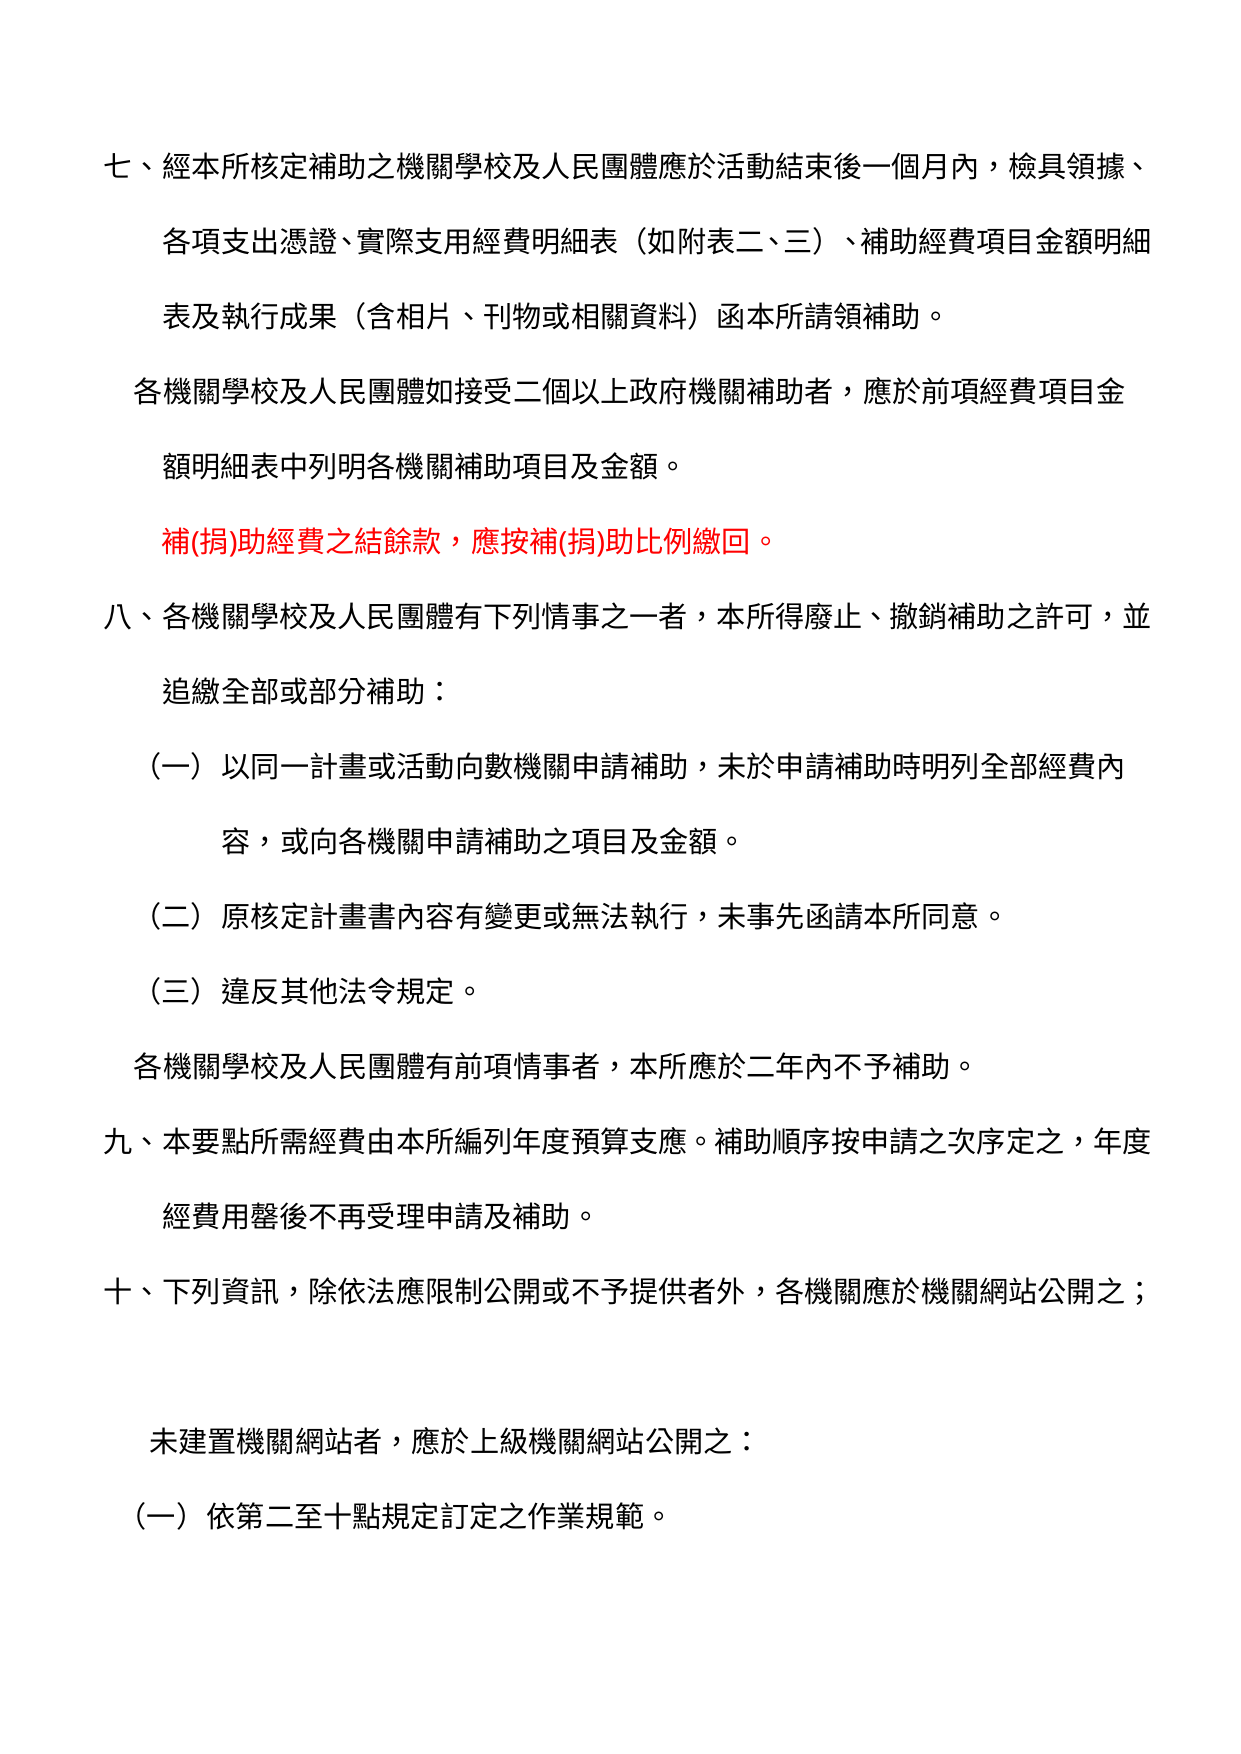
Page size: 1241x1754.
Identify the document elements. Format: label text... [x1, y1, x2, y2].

text 未建置機關網站者，應於上級機關網站公開之： [103, 1402, 1152, 1477]
list 以同一計畫或活動向數機關申請補助，未於申請補助時明列全部經費內容，或向各機關申請補助之項目及金額。 [132, 727, 1152, 877]
list 本要點所需經費由本所編列年度預算支應。補助順序按申請之次序定之，年度經費用罄後不再受理申請及補助。 [103, 1102, 1152, 1252]
list 下列資訊，除依法應限制公開或不予提供者外，各機關應於機關網站公開之； [103, 1252, 1152, 1402]
list 違反其他法令規定。 [132, 952, 1152, 1027]
list 經本所核定補助之機關學校及人民團體應於活動結束後一個月內，檢具領據、各項支出憑證、實際支用經費明細表（如附表二、三）、補助經費項目金額明細表及執行成果（含相片、刊物或相關資料）函本所請領補助。 [103, 127, 1152, 352]
list 各機關學校及人民團體有下列情事之一者，本所得廢止、撤銷補助之許可，並追繳全部或部分補助： [103, 577, 1152, 727]
list 原核定計畫書內容有變更或無法執行，未事先函請本所同意。 [132, 877, 1152, 952]
list 依第二至十點規定訂定之作業規範。 [117, 1477, 1152, 1552]
text 補(捐)助經費之結餘款，應按補(捐)助比例繳回。 [103, 502, 1152, 577]
text 各機關學校及人民團體有前項情事者，本所應於二年內不予補助。 [103, 1027, 1152, 1102]
text 各機關學校及人民團體如接受二個以上政府機關補助者，應於前項經費項目金額明細表中列明各機關補助項目及金額。 [103, 352, 1152, 502]
